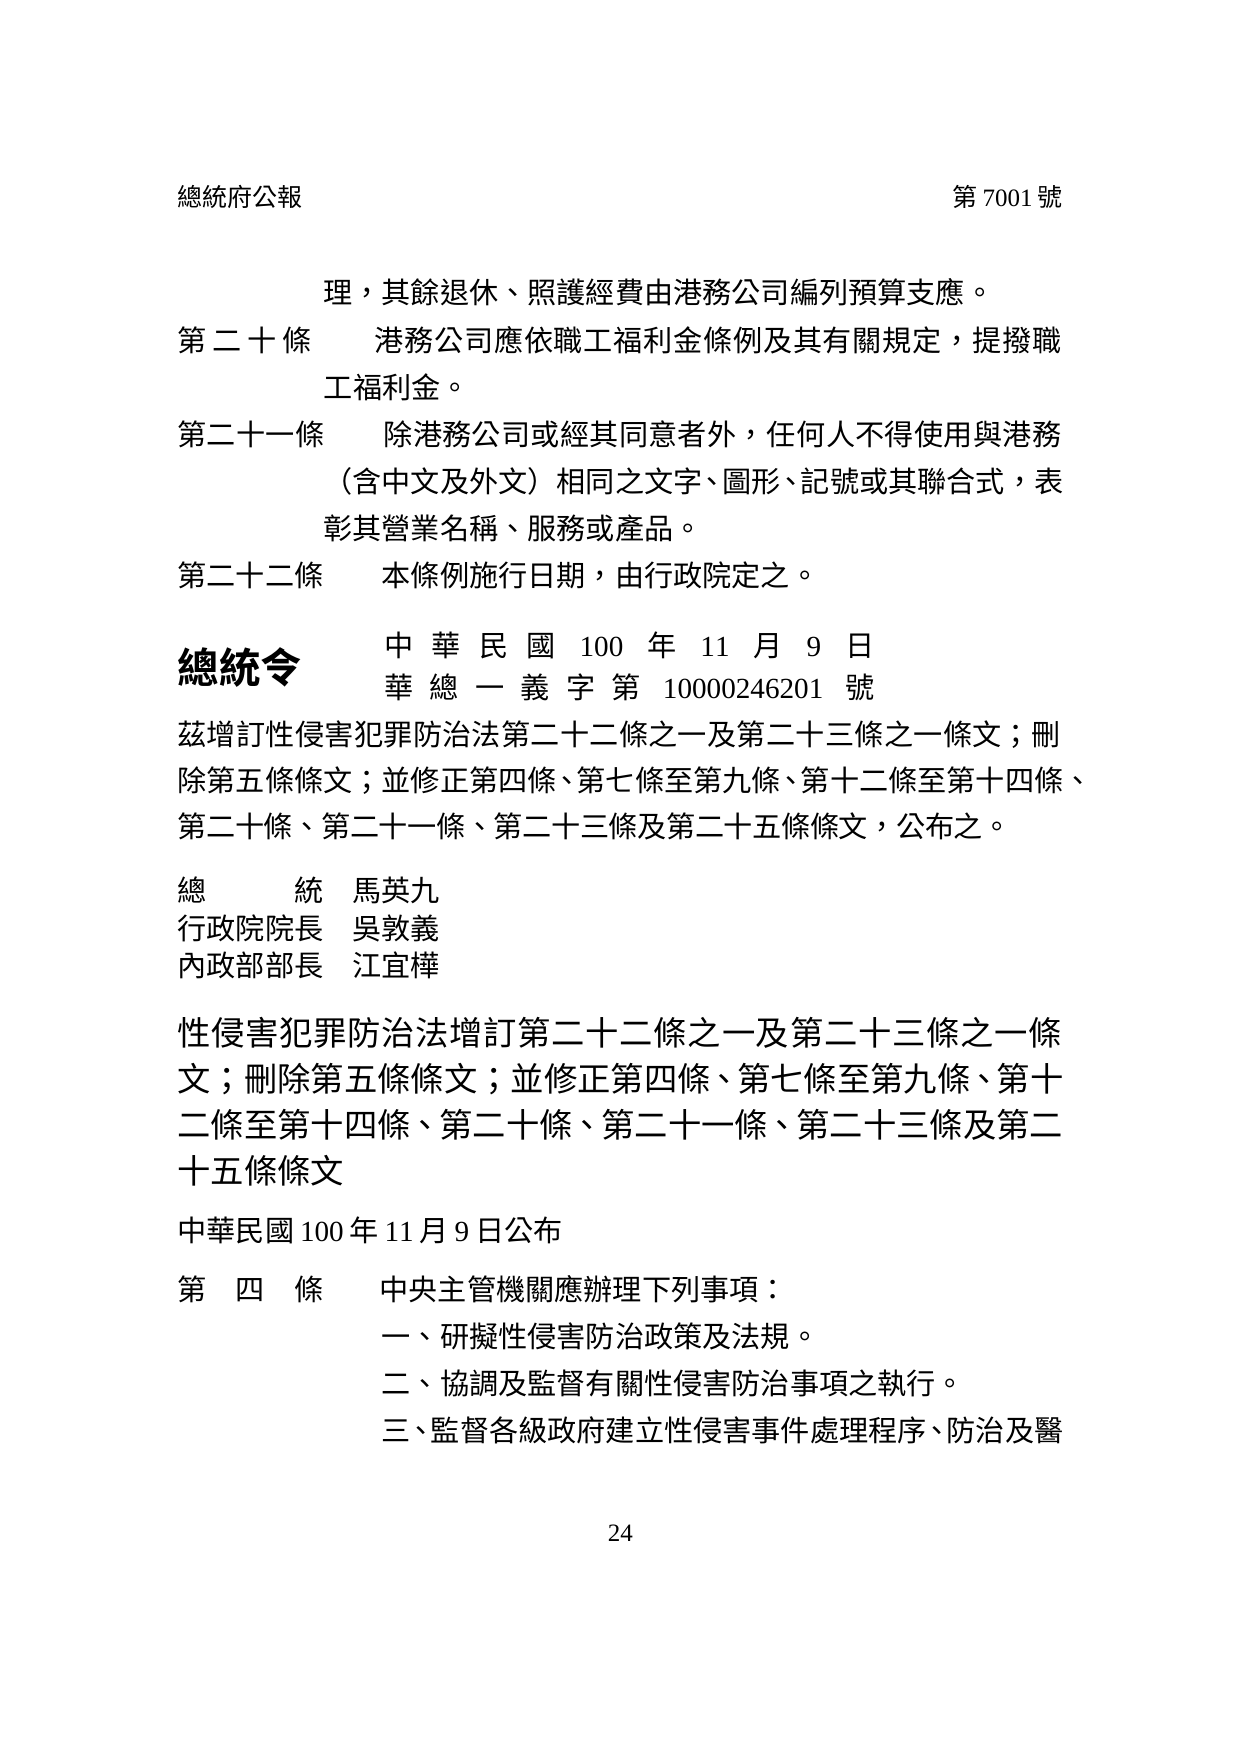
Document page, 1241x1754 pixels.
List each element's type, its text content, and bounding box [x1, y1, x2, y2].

text 第 四 條 中央主管機關應辦理下列事項： [177, 1263, 1063, 1310]
text 總 統 馬英九 [177, 872, 1063, 909]
text 茲增訂性侵害犯罪防治法第二十二條之一及第二十三條之一條文；刪除第五條條文；並修正第四條、第七條至第九條、第十二條至第十四條、第二十條、第二十一條、第二十三條及第二十五條條文，公布之。 [177, 709, 1063, 847]
text 行政院院長 吳敦義 [177, 909, 1063, 947]
text 理，其餘退休、照護經費由港務公司編列預算支應。 [323, 266, 1063, 313]
text 二、協調及監督有關性侵害防治事項之執行。 [381, 1357, 1063, 1404]
text 第二十一條 除港務公司或經其同意者外，任何人不得使用與港務（含中文及外文）相同之文字、圖形、記號或其聯合式，表彰其營業名稱、服務或產品。 [177, 408, 1063, 549]
text 第二十條 港務公司應依職工福利金條例及其有關規定，提撥職工福利金。 [177, 313, 1063, 408]
text 第二十二條 本條例施行日期，由行政院定之。 [177, 549, 1063, 596]
text 一、研擬性侵害防治政策及法規。 [381, 1310, 1063, 1357]
text 三、監督各級政府建立性侵害事件處理程序、防治及醫 [381, 1404, 1063, 1451]
text 中華民國100年11月9日公布 [177, 1205, 1063, 1251]
table_header 中華民國100年11月9日 華總一義字第10000246201號 [381, 621, 877, 709]
table_header 總統令 [174, 621, 381, 709]
text 內政部部長 江宜樺 [177, 947, 1063, 984]
text 性侵害犯罪防治法增訂第二十二條之一及第二十三條之一條文；刪除第五條條文；並修正第四條、第七條至第九條、第十二條至第十四條、第二十條、第二十一條、第二十三條及第二十五條條文 [177, 1009, 1063, 1192]
